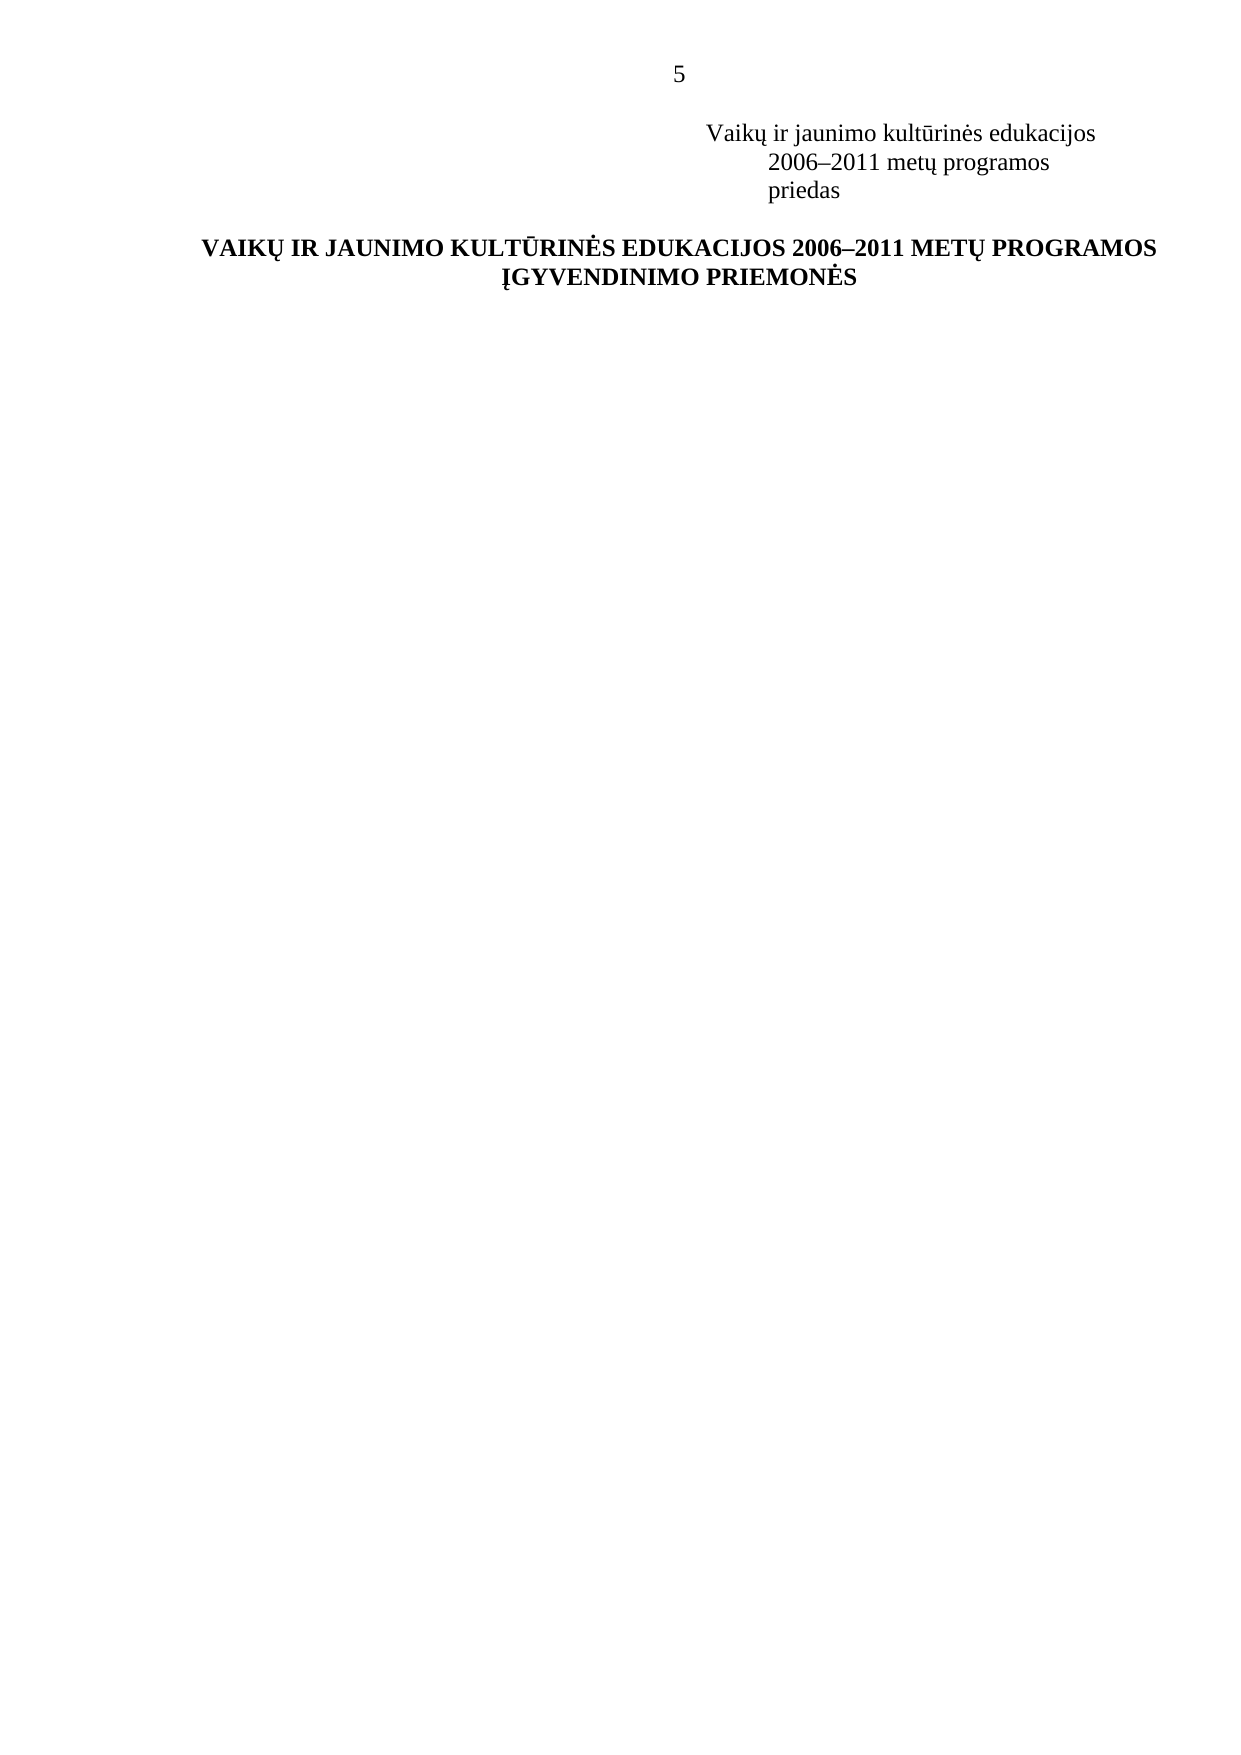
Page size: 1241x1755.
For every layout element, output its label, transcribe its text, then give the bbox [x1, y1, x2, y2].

text 2006–2011 metų programos [177, 147, 1181, 176]
text VAIKŲ IR JAUNIMO KULTŪRINĖS EDUKACIJOS 2006–2011 METŲ PROGRAMOS ĮGYVENDINIMO PRIEMONĖS [177, 233, 1181, 291]
text Vaikų ir jaunimo kultūrinės edukacijos [415, 118, 1181, 147]
text priedas [177, 176, 1181, 204]
